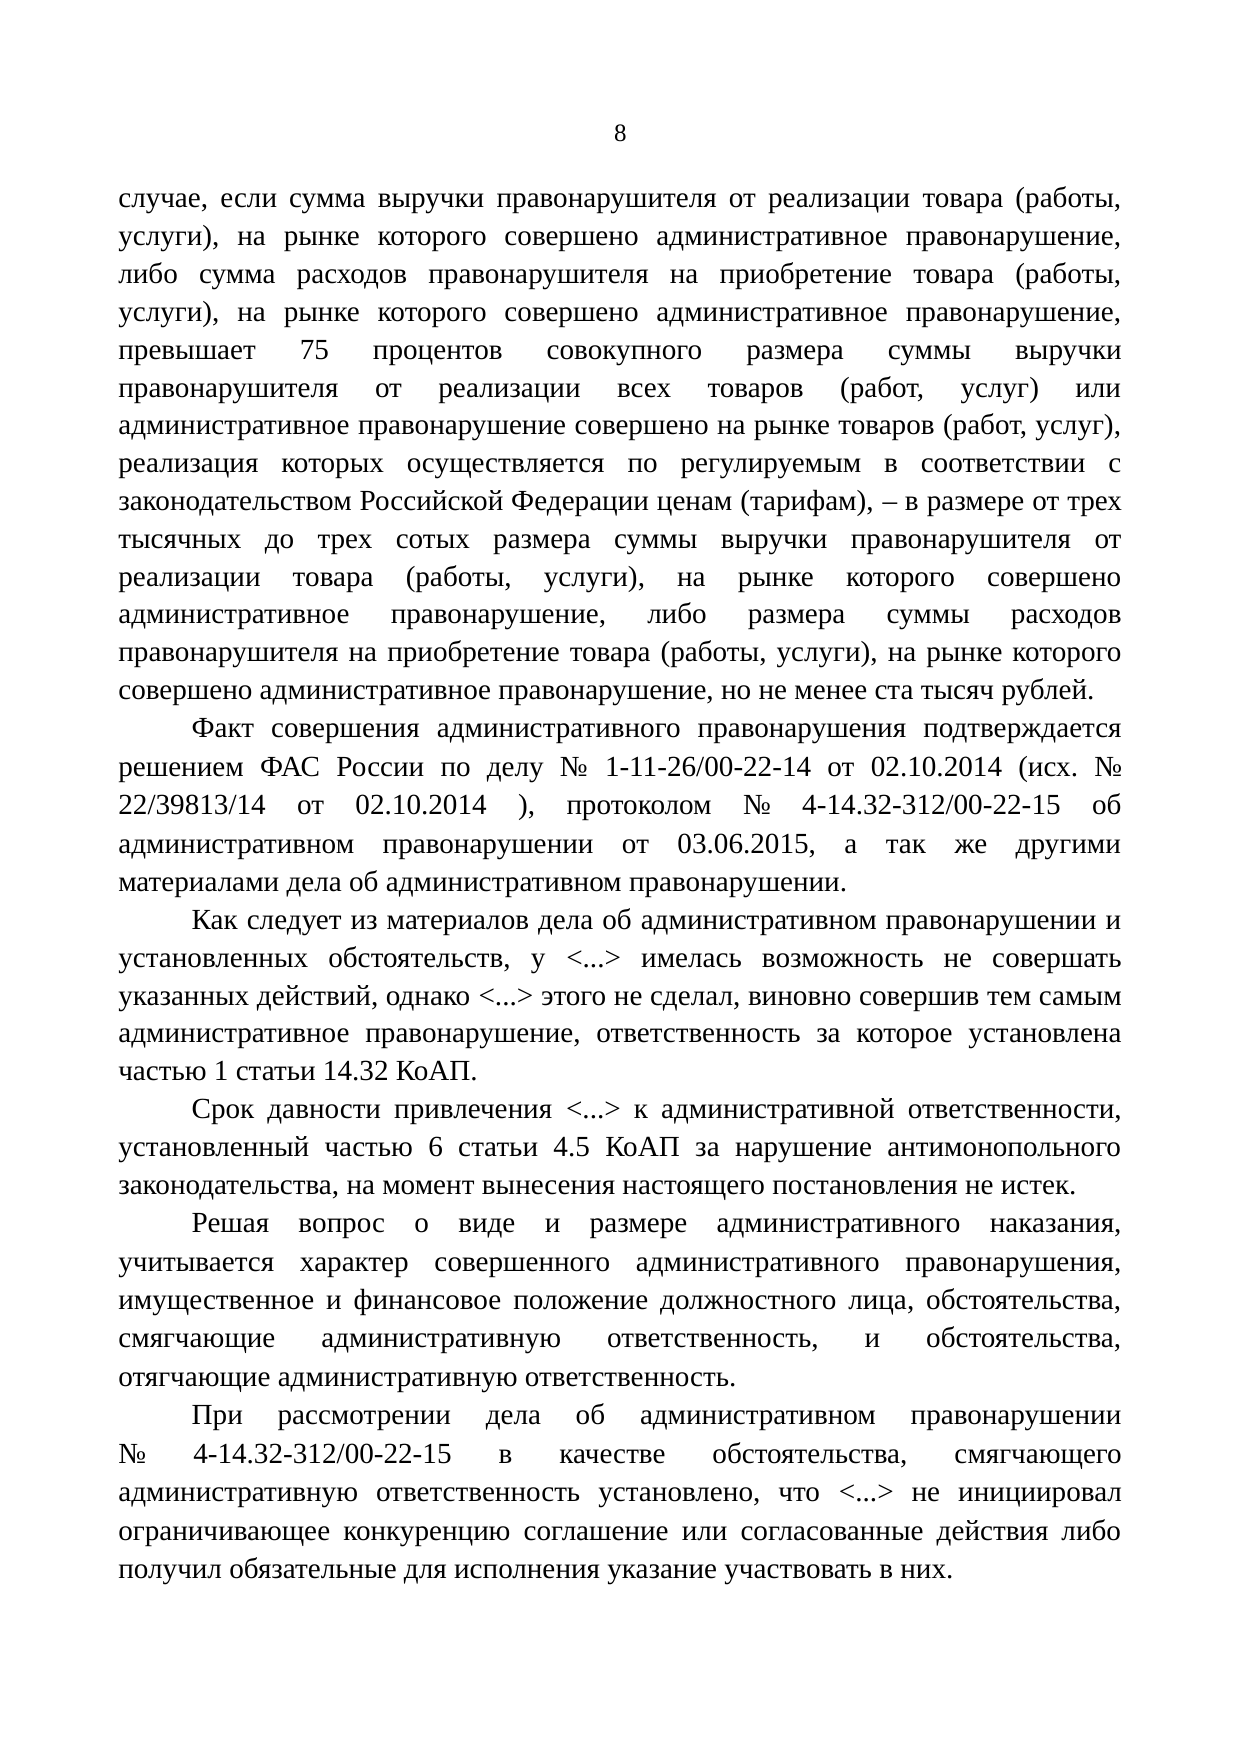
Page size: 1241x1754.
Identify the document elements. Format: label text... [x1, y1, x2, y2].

text случае, если сумма выручки правонарушителя от реализации товара (работы, услуги), на рынке которого совершено административное правонарушение, либо сумма расходов правонарушителя на приобретение товара (работы, услуги), на рынке которого совершено административное правонарушение, превышает 75 процентов совокупного размера суммы выручки правонарушителя от реализации всех товаров (работ, услуг) или административное правонарушение совершено на рынке товаров (работ, услуг), реализация которых осуществляется по регулируемым в соответствии с законодательством Российской Федерации ценам (тарифам), – в размере от трех тысячных до трех сотых размера суммы выручки правонарушителя от реализации товара (работы, услуги), на рынке которого совершено административное правонарушение, либо размера суммы расходов правонарушителя на приобретение товара (работы, услуги), на рынке которого совершено административное правонарушение, но не менее ста тысяч рублей. [118, 176, 1122, 706]
text При рассмотрении дела об административном правонарушении № 4-14.32-312/00-22-15 в качестве обстоятельства, смягчающего административную ответственность установлено, что <...> не инициировал ограничивающее конкуренцию соглашение или согласованные действия либо получил обязательные для исполнения указание участвовать в них. [118, 1393, 1122, 1585]
text Факт совершения административного правонарушения подтверждается решением ФАС России по делу № 1-11-26/00-22-14 от 02.10.2014 (исх. № 22/39813/14 от 02.10.2014 ), протоколом № 4-14.32-312/00-22-15 об административном правонарушении от 03.06.2015, а так же другими материалами дела об административном правонарушении. [118, 706, 1122, 898]
text Срок давности привлечения <...> к административной ответственности, установленный частью 6 статьи 4.5 КоАП за нарушение антимонопольного законодательства, на момент вынесения настоящего постановления не истек. [118, 1087, 1122, 1200]
text Решая вопрос о виде и размере административного наказания, учитывается характер совершенного административного правонарушения, имущественное и финансовое положение должностного лица, обстоятельства, смягчающие административную ответственность, и обстоятельства, отягчающие административную ответственность. [118, 1200, 1122, 1393]
text Как следует из материалов дела об административном правонарушении и установленных обстоятельств, у <...> имелась возможность не совершать указанных действий, однако <...> этого не сделал, виновно совершив тем самым административное правонарушение, ответственность за которое установлена частью 1 статьи 14.32 КоАП. [118, 898, 1122, 1087]
